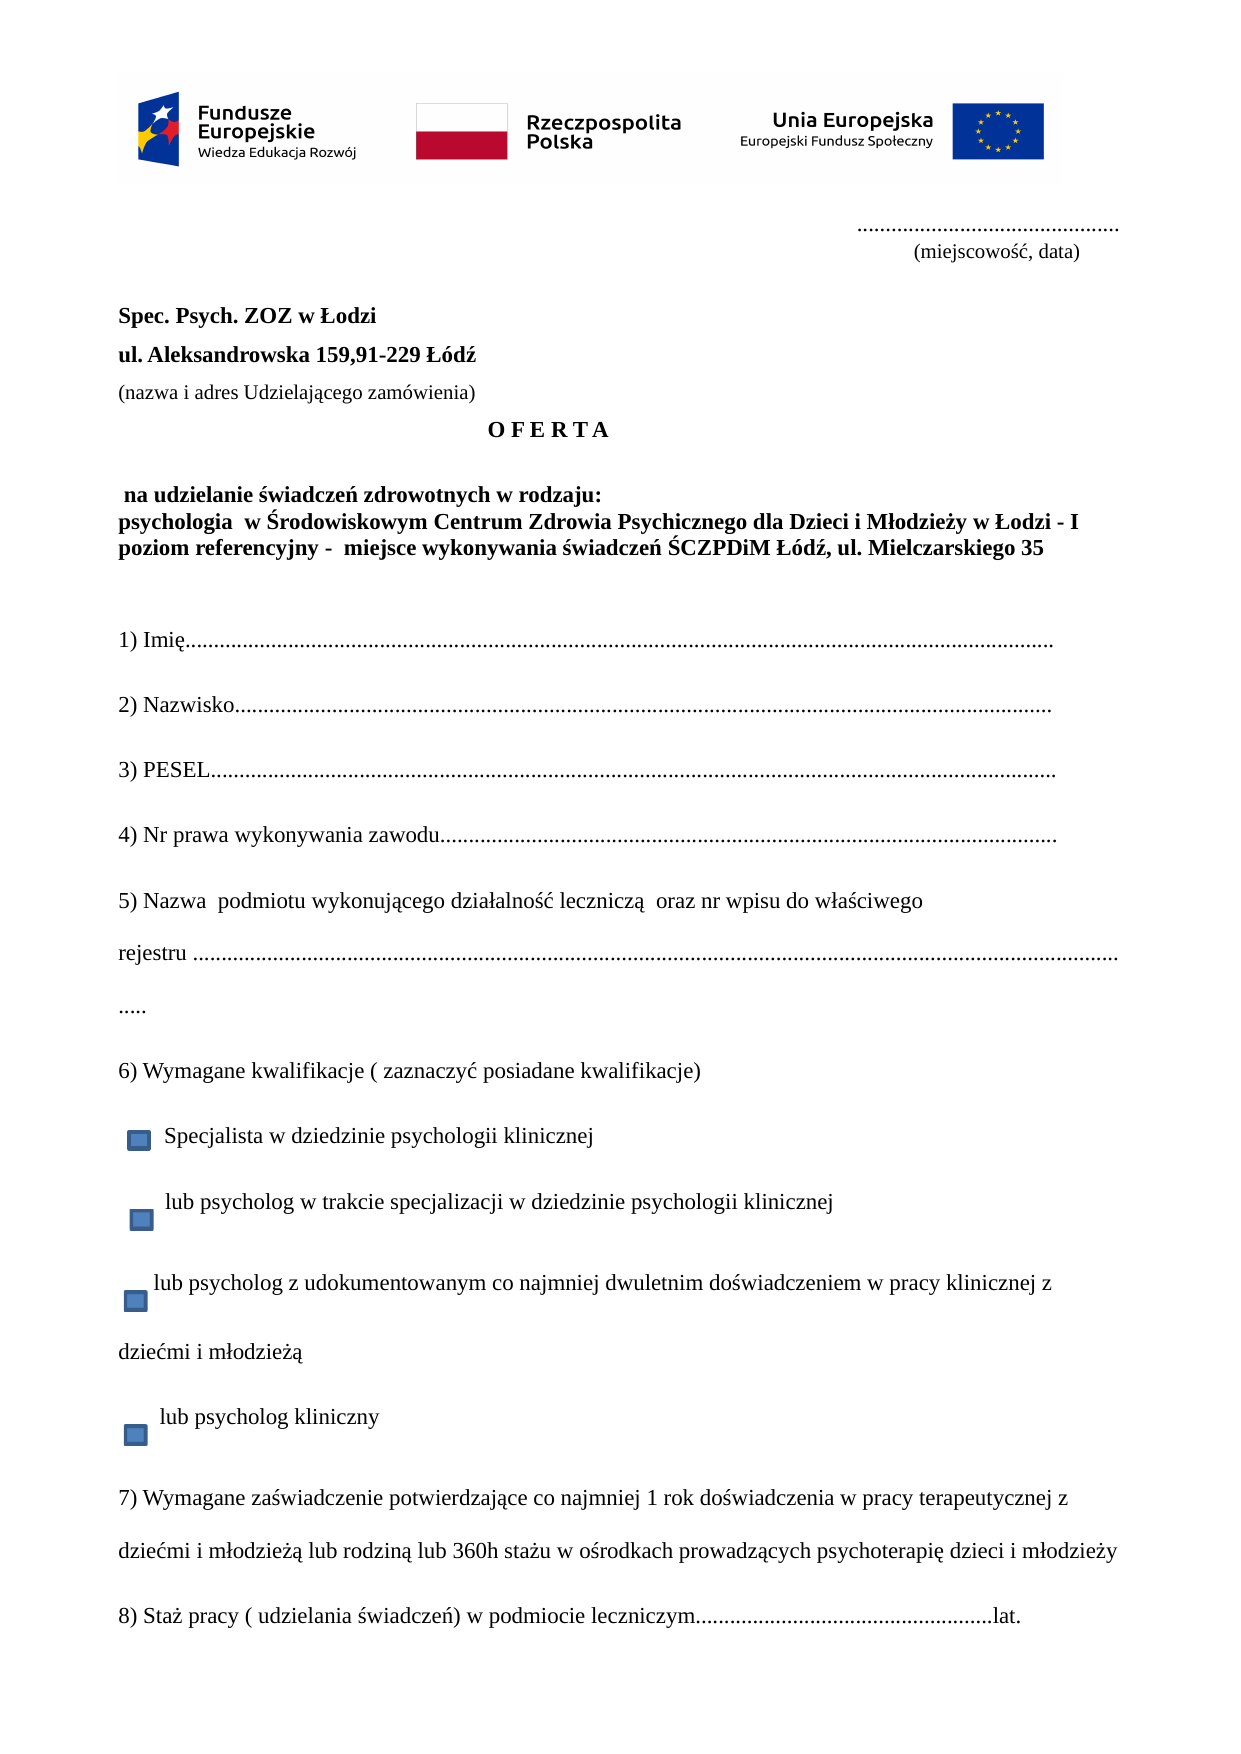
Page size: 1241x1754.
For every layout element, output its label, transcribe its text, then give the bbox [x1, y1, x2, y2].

text 7) Wymagane zaświadczenie potwierdzające co najmniej 1 rok doświadczenia w pracy terapeutycznej z dziećmi i młodzieżą lub rodziną lub 360h stażu w ośrodkach prowadzących psychoterapię dzieci i młodzieży [118, 1484, 1122, 1563]
text 6) Wymagane kwalifikacje ( zaznaczyć posiadane kwalifikacje) [118, 1057, 1122, 1084]
text 8) Staż pracy ( udzielania świadczeń) w podmiocie leczniczym....................................................lat. [118, 1602, 1122, 1628]
text 4) Nr prawa wykonywania zawodu............................................................................................................ [118, 821, 1122, 848]
text O F E R T A [118, 416, 1122, 443]
text 2) Nazwisko............................................................................................................................................... [118, 691, 1122, 717]
text 5) Nazwa podmiotu wykonującego działalność leczniczą oraz nr wpisu do właściwego rejestru ....................................................................................................................................................................... [118, 887, 1122, 1018]
text psychologia w Środowiskowym Centrum Zdrowia Psychicznego dla Dzieci i Młodzieży w Łodzi - I poziom referencyjny - miejsce wykonywania świadczeń ŚCZPDiM Łódź, ul. Mielczarskiego 35 [118, 508, 1122, 561]
text 3) PESEL.................................................................................................................................................... [118, 756, 1122, 783]
text lub psycholog z udokumentowanym co najmniej dwuletnim doświadczeniem w pracy klinicznej z dziećmi i młodzieżą [118, 1269, 1122, 1364]
text Spec. Psych. ZOZ w Łodzi [118, 302, 1122, 328]
text 1) Imię........................................................................................................................................................ [118, 626, 1122, 652]
text (nazwa i adres Udzielającego zamówienia) [118, 380, 1122, 404]
text na udzielanie świadczeń zdrowotnych w rodzaju: [118, 482, 1122, 508]
text lub psycholog kliniczny [118, 1403, 1122, 1445]
text .............................................. (miejscowość, data) [118, 211, 1122, 263]
text ul. Aleksandrowska 159,91-229 Łódź [118, 341, 1122, 367]
text Specjalista w dziedzinie psychologii klinicznej [118, 1122, 1122, 1149]
text lub psycholog w trakcie specjalizacji w dziedzinie psychologii klinicznej [118, 1188, 1122, 1230]
